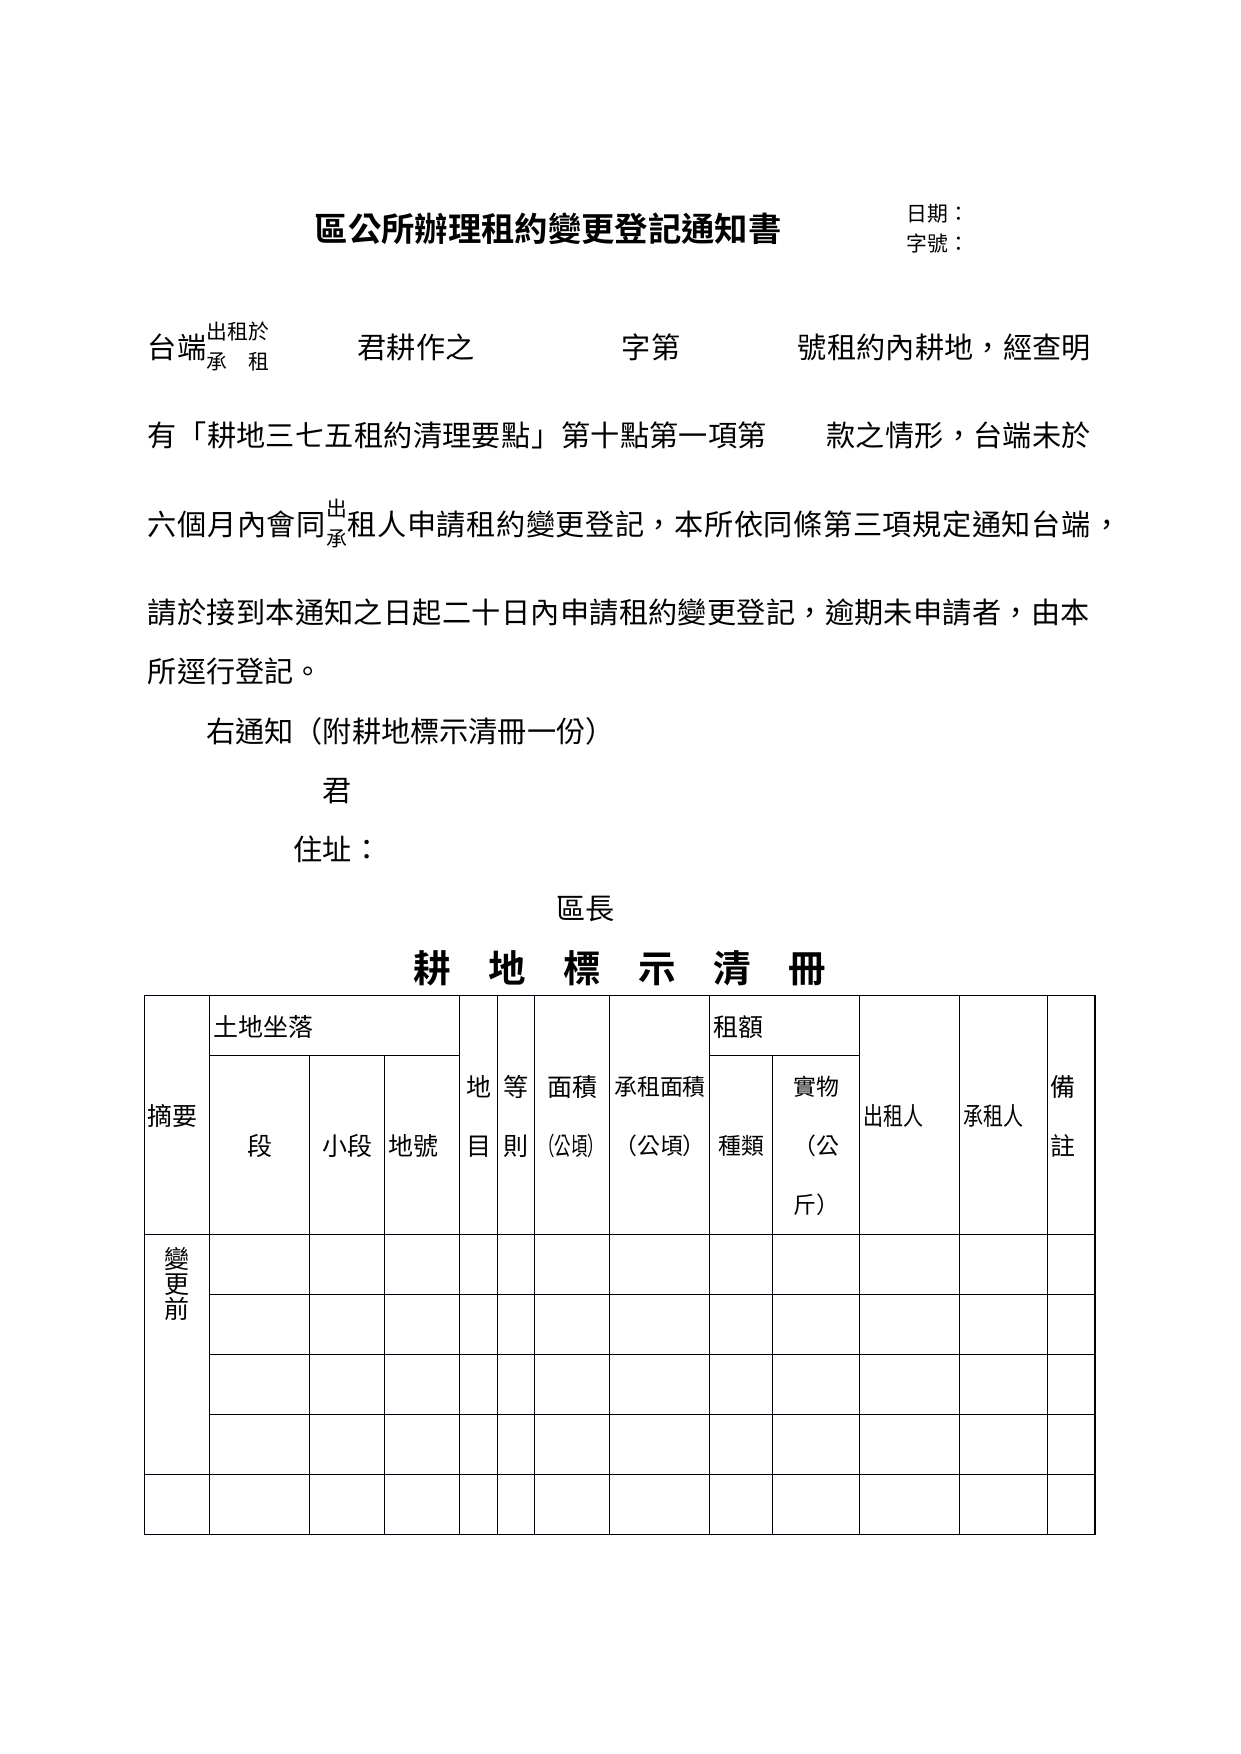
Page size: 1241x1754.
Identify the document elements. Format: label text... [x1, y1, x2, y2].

table_cell [860, 1235, 959, 1293]
table_cell [498, 1475, 534, 1534]
table_cell [773, 1355, 859, 1414]
text 區長 [148, 877, 1092, 936]
table_cell [535, 1475, 609, 1534]
table_cell [960, 1235, 1047, 1293]
table_cell [460, 1355, 497, 1414]
table_header 耕 地 標 示 清 冊 [144, 936, 1095, 995]
table_cell [710, 1475, 772, 1534]
table_cell [460, 1235, 497, 1293]
table_cell [773, 1415, 859, 1474]
table_cell [535, 1235, 609, 1293]
table_cell 等則 [498, 996, 534, 1233]
table_cell 出租人 [860, 996, 959, 1233]
table_cell [210, 1235, 309, 1293]
table_cell [1048, 1355, 1094, 1414]
table_cell [710, 1415, 772, 1474]
table_cell [385, 1355, 459, 1414]
table_cell [1048, 1295, 1094, 1354]
table_cell 段 [210, 1056, 309, 1233]
table_cell [385, 1295, 459, 1354]
table_cell [310, 1355, 384, 1414]
table_cell 地號 [385, 1056, 459, 1233]
table_cell 面積 （公頃） [535, 996, 609, 1233]
table_cell 種類 [710, 1056, 772, 1233]
table_cell [710, 1235, 772, 1293]
table_cell [535, 1355, 609, 1414]
table_cell [960, 1415, 1047, 1474]
table_cell 承租人 [960, 996, 1047, 1233]
table_cell [1048, 1475, 1094, 1534]
table_cell [535, 1415, 609, 1474]
table_cell 地目 [460, 996, 497, 1233]
table_cell 土地坐落 [210, 996, 459, 1055]
table_cell [460, 1415, 497, 1474]
table_cell [773, 1475, 859, 1534]
table_cell 變更前 [145, 1235, 209, 1474]
table_cell 小段 [310, 1056, 384, 1233]
table_cell [385, 1415, 459, 1474]
table_cell [310, 1415, 384, 1474]
table_cell [710, 1295, 772, 1354]
table_cell 租額 [710, 996, 859, 1055]
table_cell [210, 1415, 309, 1474]
table_cell [145, 1475, 209, 1534]
table_cell [960, 1295, 1047, 1354]
table_cell [310, 1295, 384, 1354]
table_cell [860, 1295, 959, 1354]
table_cell [385, 1235, 459, 1293]
table_cell [960, 1475, 1047, 1534]
table_cell [310, 1475, 384, 1534]
table_cell [460, 1295, 497, 1354]
text 君 [148, 759, 1092, 818]
table_cell [498, 1415, 534, 1474]
table_cell [610, 1475, 709, 1534]
table_cell [960, 1355, 1047, 1414]
table_cell [1048, 1235, 1094, 1293]
table_cell [535, 1295, 609, 1354]
table_cell [860, 1415, 959, 1474]
table_cell [385, 1475, 459, 1534]
text 區公所辦理租約變更登記通知書 日期：字號： [148, 168, 1092, 286]
table_cell [498, 1355, 534, 1414]
table_cell [498, 1235, 534, 1293]
table_cell [860, 1475, 959, 1534]
table_cell [610, 1355, 709, 1414]
table_cell 實物 （公斤） [773, 1056, 859, 1233]
text 台端出租於承 租 君耕作之 字第 號租約內耕地，經查明有「耕地三七五租約清理要點」第十點第一項第 款之情形，台端未於六個月內會同出承租人申請租約變更登記，本所依同條第三項規定通知台端，請於接到本通知之日起二十日內申請租約變更登記，逾期未申請者，由本所逕行登記。 [148, 286, 1092, 700]
table_cell 承租面積 （公頃） [610, 996, 709, 1233]
table_cell [210, 1355, 309, 1414]
table_cell [498, 1295, 534, 1354]
table_cell [1048, 1415, 1094, 1474]
text 右通知（附耕地標示清冊一份） [148, 700, 1092, 759]
table_cell [610, 1235, 709, 1293]
text 住址： [148, 818, 1092, 877]
table_cell [460, 1475, 497, 1534]
table_cell [610, 1415, 709, 1474]
table_cell [310, 1235, 384, 1293]
table_cell [210, 1295, 309, 1354]
table_cell [610, 1295, 709, 1354]
table_cell [710, 1355, 772, 1414]
table_cell [860, 1355, 959, 1414]
table_cell 備註 [1048, 996, 1094, 1233]
table_cell 摘要 [145, 996, 209, 1233]
table_cell [210, 1475, 309, 1534]
table_cell [773, 1235, 859, 1293]
table_cell [773, 1295, 859, 1354]
